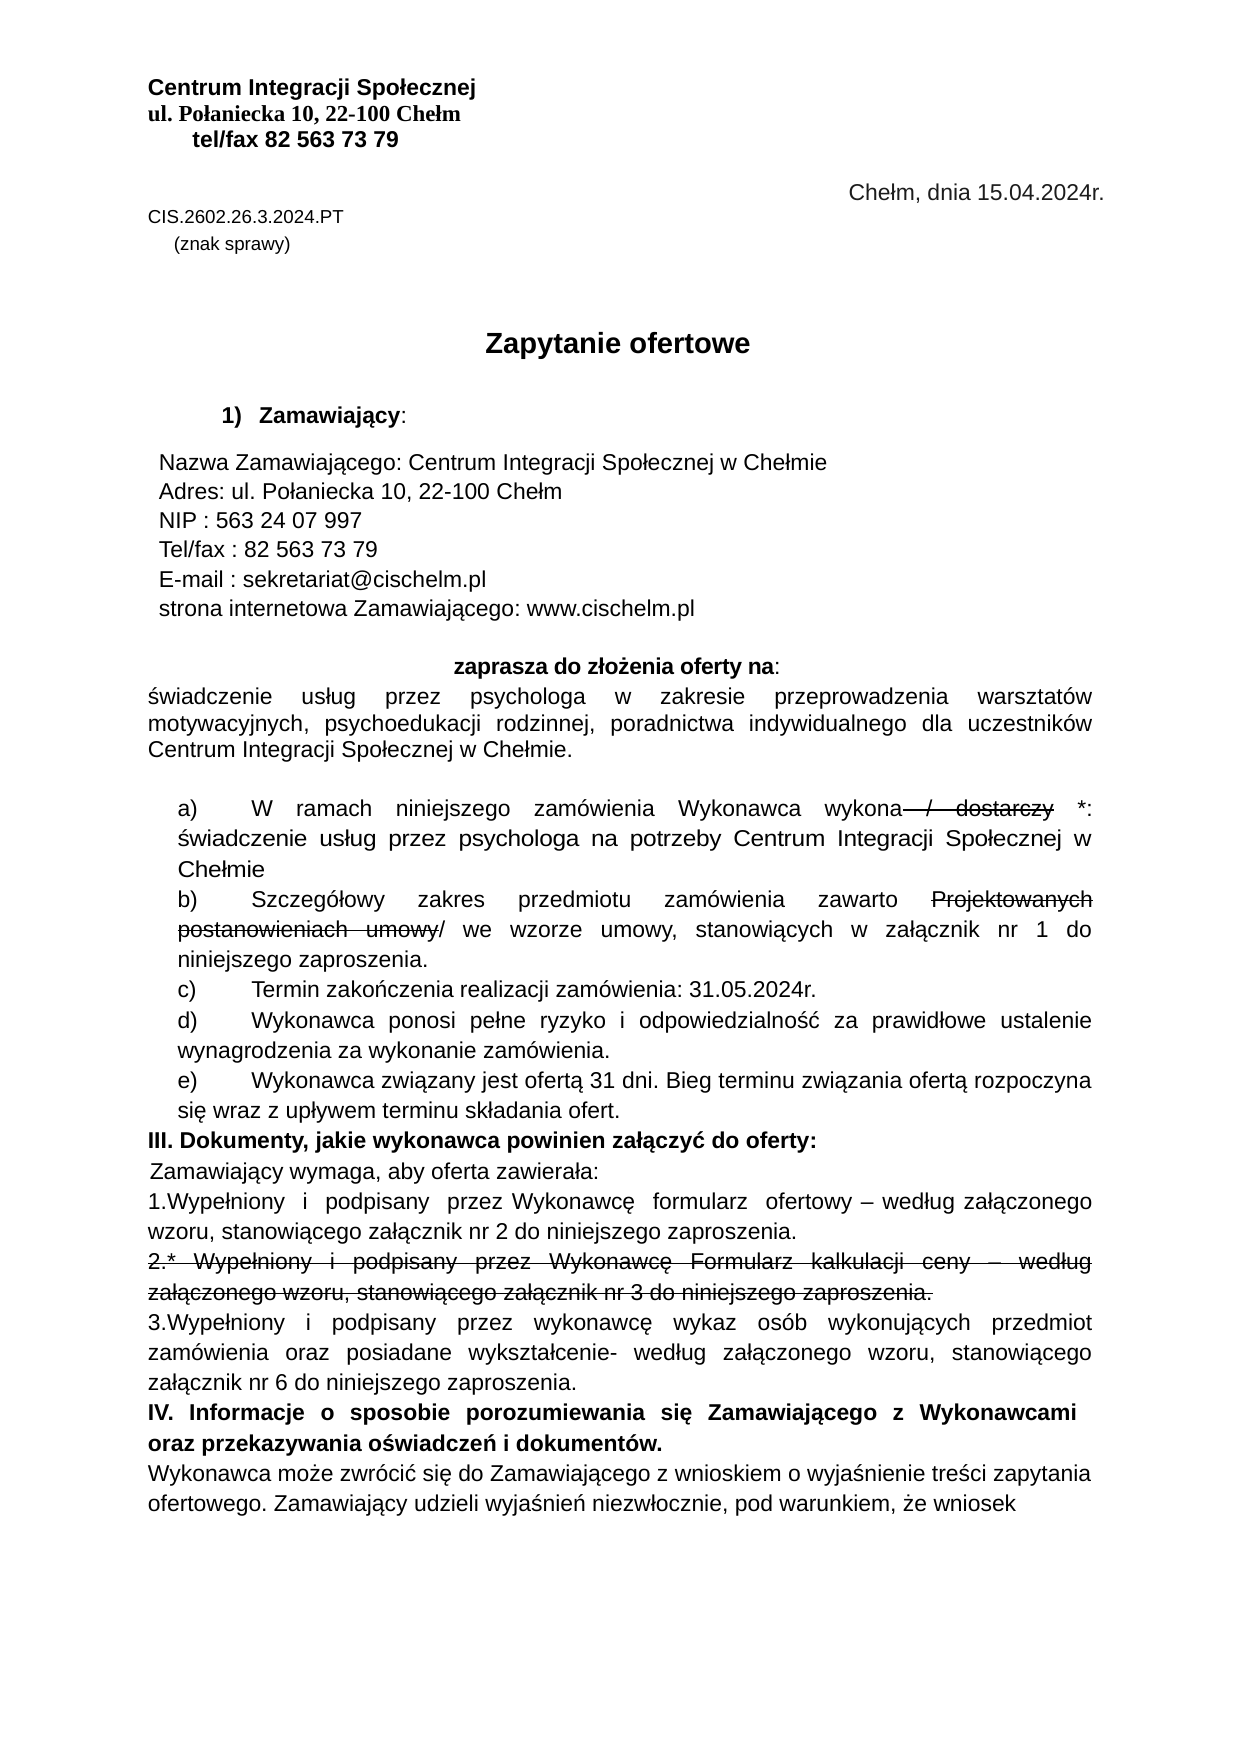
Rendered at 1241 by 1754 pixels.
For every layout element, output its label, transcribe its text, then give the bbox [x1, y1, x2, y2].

list 1.Wypełniony i podpisany przez Wykonawcę formularz ofertowy – według załączonego wzoru, stanowiącego załącznik nr 2 do niniejszego zaproszenia. [148, 1188, 1093, 1244]
table_cell [972, 566, 1107, 594]
text Chełm, dnia 15.04.2024r. [148, 179, 1110, 206]
table_cell [972, 478, 1107, 507]
text IV. Informacje o sposobie porozumiewania się Zamawiającego z Wykonawcami oraz przekazywania oświadczeń i dokumentów. [148, 1399, 1093, 1456]
text CIS.2602.26.3.2024.PT [148, 206, 1093, 227]
table_cell [972, 595, 1107, 624]
text świadczenie usług przez psychologa w zakresie przeprowadzenia warsztatów motywacyjnych, psychoedukacji rodzinnej, poradnictwa indywidualnego dla uczestników Centrum Integracji Społecznej w Chełmie. [148, 683, 1093, 762]
list W ramach niniejszego zamówienia Wykonawca wykona / dostarczy *: świadczenie usług przez psychologa na potrzeby Centrum Integracji Społecznej w Chełmie [177, 795, 1093, 882]
list Wykonawca ponosi pełne ryzyko i odpowiedzialność za prawidłowe ustalenie wynagrodzenia za wykonanie zamówienia. [177, 1007, 1093, 1063]
text (znak sprawy) [148, 227, 1093, 256]
text Centrum Integracji Społecznej [148, 74, 1093, 100]
text Wykonawca może zwrócić się do Zamawiającego z wnioskiem o wyjaśnienie treści zapytania ofertowego. Zamawiający udzieli wyjaśnień niezwłocznie, pod warunkiem, że wniosek [148, 1460, 1093, 1516]
table_cell [972, 537, 1107, 565]
table_cell E-mail : sekretariat@cischelm.pl [148, 566, 971, 594]
table_cell strona internetowa Zamawiającego: www.cischelm.pl [148, 595, 971, 624]
text zaprasza do złożenia oferty na: [148, 653, 1093, 679]
table_cell [972, 508, 1107, 536]
text III. Dokumenty, jakie wykonawca powinien załączyć do oferty: [148, 1127, 1093, 1154]
list Wykonawca związany jest ofertą 31 dni. Bieg terminu związania ofertą rozpoczyna się wraz z upływem terminu składania ofert. [177, 1067, 1093, 1124]
list 3.Wypełniony i podpisany przez wykonawcę wykaz osób wykonujących przedmiot zamówienia oraz posiadane wykształcenie- według załączonego wzoru, stanowiącego załącznik nr 6 do niniejszego zaproszenia. [148, 1309, 1093, 1396]
text Zamawiający wymaga, aby oferta zawierała: [149, 1158, 1093, 1184]
table_header [972, 449, 1107, 477]
list 2.* Wypełniony i podpisany przez Wykonawcę Formularz kalkulacji ceny – według załączonego wzoru, stanowiącego załącznik nr 3 do niniejszego zaproszenia. [148, 1248, 1093, 1305]
list Termin zakończenia realizacji zamówienia: 31.05.2024r. [177, 976, 1093, 1003]
text ul. Połaniecka 10, 22-100 Chełm [148, 100, 1093, 126]
text tel/fax 82 563 73 79 [148, 126, 1093, 153]
table_cell NIP : 563 24 07 997 [148, 508, 971, 536]
text Zapytanie ofertowe [148, 326, 1096, 359]
table_cell Adres: ul. Połaniecka 10, 22-100 Chełm [148, 478, 971, 507]
table_cell Tel/fax : 82 563 73 79 [148, 537, 971, 565]
list Zamawiający: [221, 402, 1093, 429]
list Szczegółowy zakres przedmiotu zamówienia zawarto Projektowanych postanowieniach umowy/ we wzorze umowy, stanowiących w załącznik nr 1 do niniejszego zaproszenia. [177, 886, 1093, 973]
table_header Nazwa Zamawiającego: Centrum Integracji Społecznej w Chełmie [148, 449, 971, 477]
